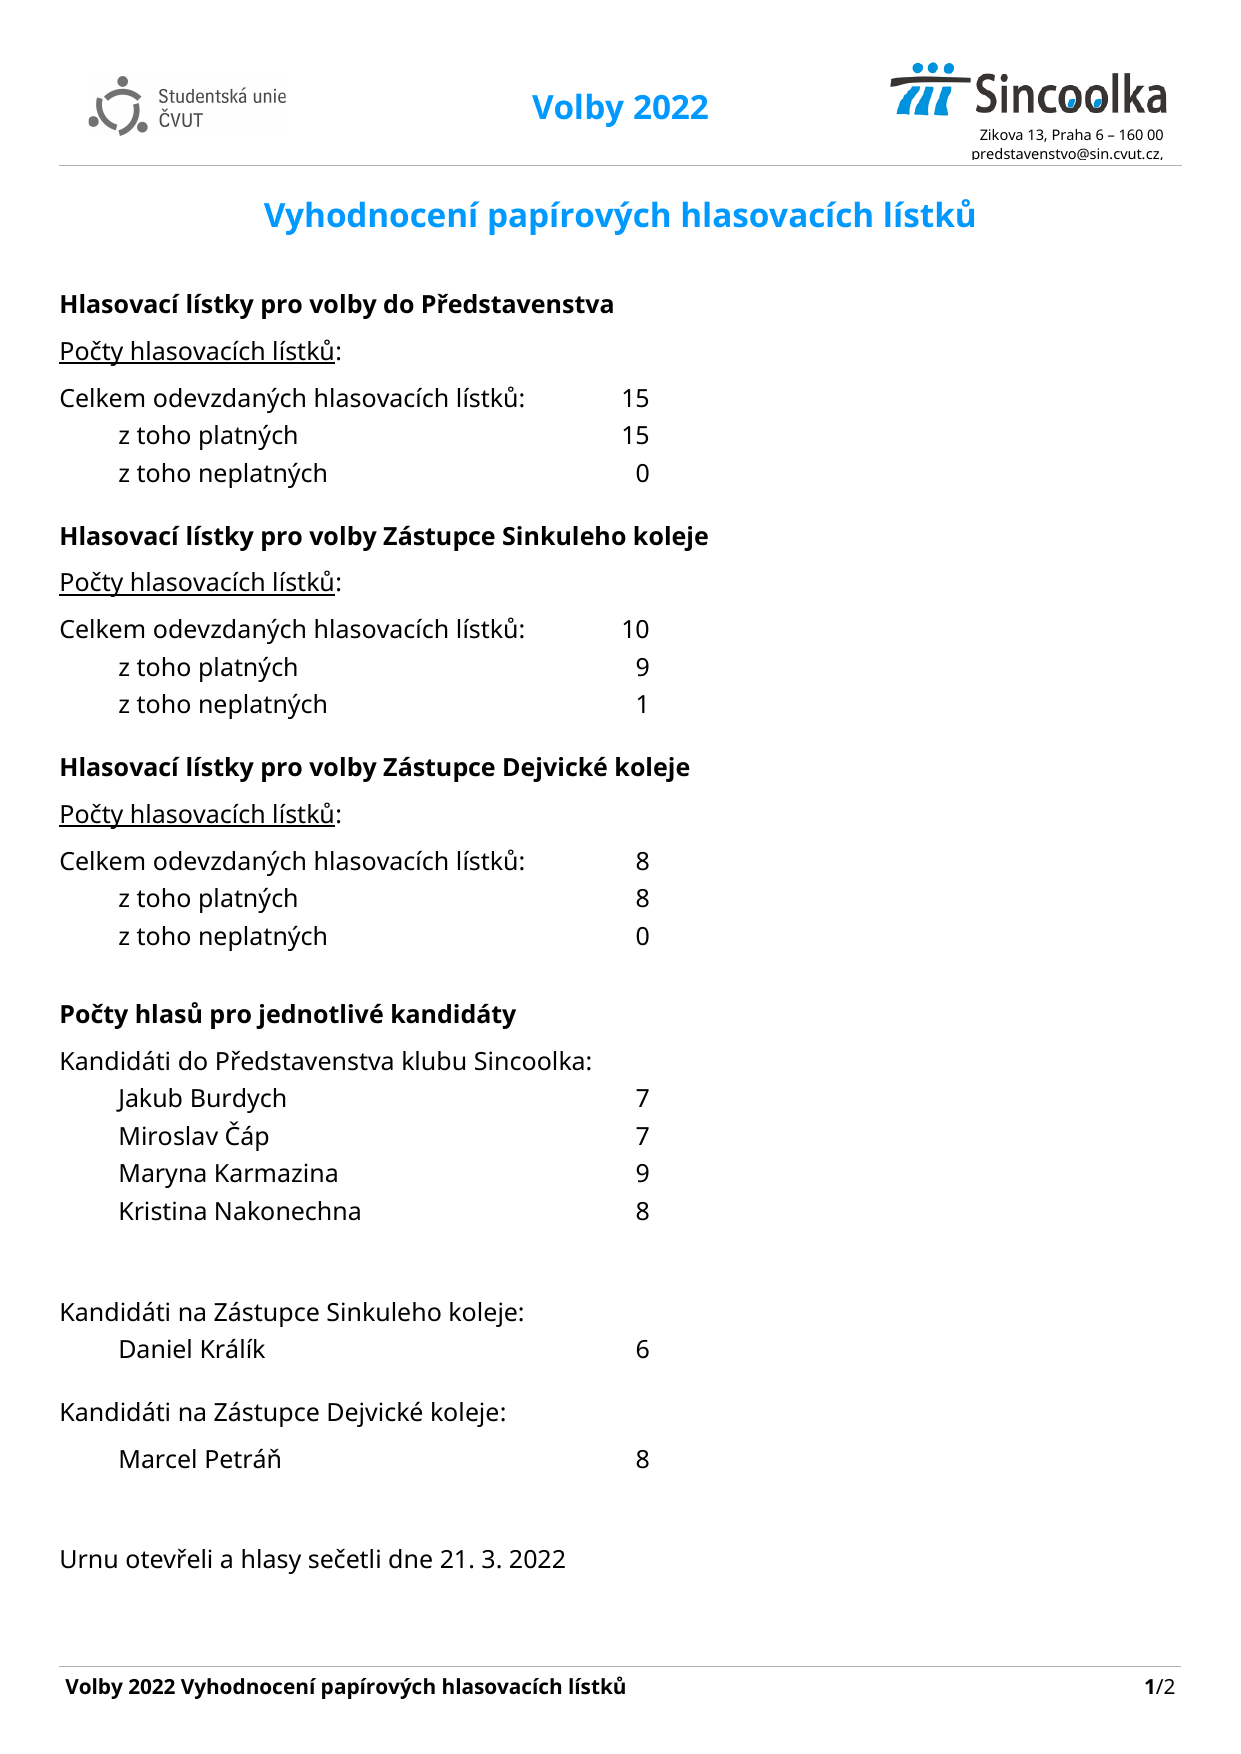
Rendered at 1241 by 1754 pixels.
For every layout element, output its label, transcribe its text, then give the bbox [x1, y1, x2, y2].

text Kandidáti na Zástupce Dejvické koleje: [59, 1395, 1181, 1429]
list Hlasovací lístky pro volby Zástupce Dejvické koleje [59, 750, 1181, 784]
list z toho neplatných 0 [118, 918, 1181, 952]
picture [880, 53, 1176, 125]
list Hlasovací lístky pro volby Zástupce Sinkuleho koleje [59, 518, 1181, 552]
list z toho neplatných 1 [118, 687, 1181, 721]
text Jakub Burdych 7 [118, 1081, 1181, 1115]
list Marcel Petráň 8 [118, 1441, 1181, 1475]
subtitle Vyhodnocení papírových hlasovacích lístků [59, 191, 1181, 237]
list Celkem odevzdaných hlasovacích lístků: 8 [59, 843, 1181, 877]
list Počty hlasovacích lístků: [59, 565, 1181, 599]
list Daniel Králík 6 [118, 1332, 1181, 1366]
list Hlasovací lístky pro volby do Představenstva [59, 287, 1181, 321]
list z toho neplatných 0 [118, 456, 1181, 489]
picture [88, 76, 286, 136]
list z toho platných 15 [118, 418, 1181, 452]
text Urnu otevřeli a hlasy sečetli dne 21. 3. 2022 [59, 1542, 1181, 1576]
text Miroslav Čáp 7 [118, 1118, 1181, 1152]
list Počty hlasovacích lístků: [59, 334, 1181, 368]
list Počty hlasů pro jednotlivé kandidáty [59, 997, 1181, 1031]
text Maryna Karmazina 9 [118, 1156, 1181, 1190]
list Počty hlasovacích lístků: [59, 797, 1181, 831]
text Kandidáti do Představenstva klubu Sincoolka: [59, 1043, 1181, 1077]
list Celkem odevzdaných hlasovacích lístků: 10 [59, 612, 1181, 646]
list z toho platných 8 [118, 881, 1181, 915]
text Kristina Nakonechna 8 [118, 1194, 1181, 1228]
text Kandidáti na Zástupce Sinkuleho koleje: [59, 1294, 1181, 1328]
list Celkem odevzdaných hlasovacích lístků: 15 [59, 380, 1181, 414]
list z toho platných 9 [118, 649, 1181, 683]
